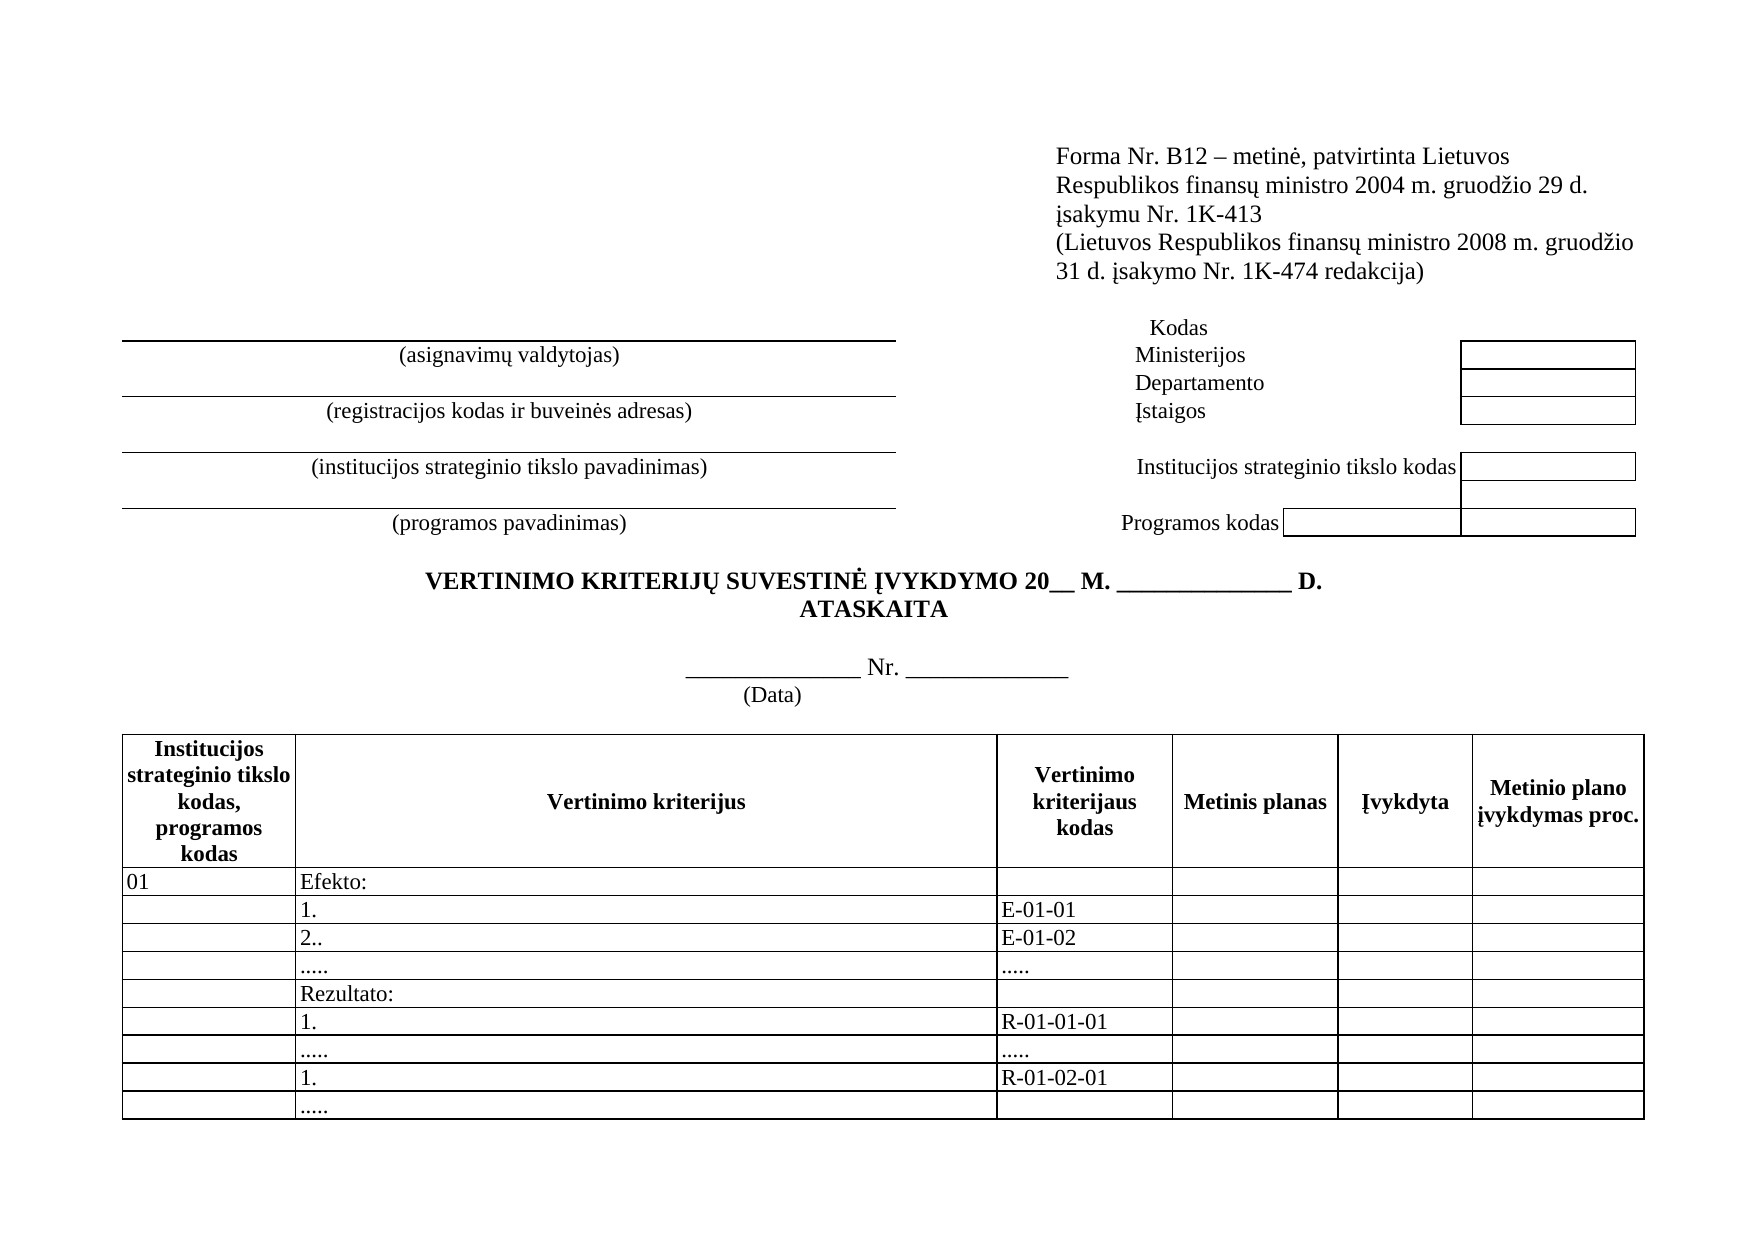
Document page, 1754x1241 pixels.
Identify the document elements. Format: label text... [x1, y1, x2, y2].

table_cell [123, 924, 295, 951]
table_cell [1173, 868, 1337, 895]
table_cell Įstaigos [896, 396, 1460, 424]
table_header [122, 314, 896, 340]
table_cell Ministerijos [896, 340, 1460, 368]
table_cell [123, 1036, 295, 1062]
table_cell [1462, 342, 1635, 368]
table_cell [1473, 896, 1643, 923]
table_cell Rezultato: [296, 980, 996, 1006]
table_cell (programos pavadinimas) [122, 509, 896, 535]
table_cell [1462, 397, 1635, 424]
table_cell [896, 424, 1461, 452]
table_cell [998, 868, 1172, 895]
text (Lietuvos Respublikos finansų ministro 2008 m. gruodžio 31 d. įsakymo Nr. 1K-474 redakcija) [1056, 227, 1635, 285]
table_cell [123, 980, 295, 1006]
table_cell [1473, 952, 1643, 978]
table_cell [123, 952, 295, 978]
table_header [1461, 314, 1636, 340]
table_cell ..... [296, 952, 996, 978]
table_cell [998, 980, 1172, 1006]
table_cell Institucijos strateginio tikslo kodas [896, 452, 1460, 507]
table_cell [1461, 425, 1636, 452]
table_cell [1173, 980, 1337, 1006]
table_cell Programos kodas [896, 508, 1283, 535]
table_cell [1173, 1036, 1337, 1062]
table_cell [1339, 1092, 1472, 1118]
table_cell E-01-01 [998, 896, 1172, 923]
table_cell [1462, 481, 1636, 507]
table_cell [123, 1064, 295, 1090]
text (Data) [743, 681, 1635, 707]
table_cell [1339, 924, 1472, 951]
table_cell 1. [296, 1008, 996, 1034]
table_cell [1339, 896, 1472, 923]
table_header Kodas [896, 314, 1461, 340]
table_cell [1173, 896, 1337, 923]
table_cell [1284, 509, 1460, 535]
table_header Vertinimo kriterijus [296, 735, 996, 867]
table_cell 1. [296, 1064, 996, 1090]
table_cell [1473, 1064, 1643, 1090]
table_header Metinis planas [1173, 735, 1337, 867]
table_cell [1173, 952, 1337, 978]
table_cell [1462, 509, 1635, 535]
table_header Institucijos strateginio tikslo kodas, programos kodas [123, 735, 295, 867]
table_cell [1173, 1092, 1337, 1118]
table_cell [1339, 868, 1472, 895]
table_cell 01 [123, 868, 295, 895]
table_cell 2.. [296, 924, 996, 951]
table_cell ..... [296, 1036, 996, 1062]
table_cell [1173, 1008, 1337, 1034]
table_cell Efekto: [296, 868, 996, 895]
table_cell [1473, 1092, 1643, 1118]
table_header Vertinimo kriterijaus kodas [998, 735, 1172, 867]
table_cell [1339, 1008, 1472, 1034]
table_cell ..... [998, 952, 1172, 978]
table_cell [1473, 924, 1643, 951]
table_cell [998, 1092, 1172, 1118]
table_cell [123, 1008, 295, 1034]
table_cell [1473, 1036, 1643, 1062]
text Forma Nr. B12 – metinė, patvirtinta Lietuvos Respublikos finansų ministro 2004 m. gruodžio 29 d. įsakymu Nr. 1K-413 [1056, 141, 1635, 227]
table_cell [1462, 370, 1635, 396]
table_cell [1473, 980, 1643, 1006]
table_cell [1339, 1064, 1472, 1090]
table_cell [123, 1092, 295, 1118]
table_cell 1. [296, 896, 996, 923]
table_cell R-01-02-01 [998, 1064, 1172, 1090]
table_cell [123, 896, 295, 923]
text VERTINIMO KRITERIJŲ SUVESTINĖ ĮVYKDYMO 20__ M. ______________ D. [118, 566, 1635, 594]
table_cell [1173, 1064, 1337, 1090]
table_cell (institucijos strateginio tikslo pavadinimas) [122, 453, 896, 507]
text ______________ Nr. _____________ [118, 652, 1635, 681]
table_cell [1339, 952, 1472, 978]
table_cell [1473, 868, 1643, 895]
table_cell [122, 368, 896, 396]
table_header Metinio plano įvykdymas proc. [1473, 735, 1643, 867]
table_cell E-01-02 [998, 924, 1172, 951]
table_cell ..... [296, 1092, 996, 1118]
table_cell Departamento [896, 368, 1460, 396]
table_cell [122, 424, 896, 452]
table_header Įvykdyta [1339, 735, 1472, 867]
table_cell (registracijos kodas ir buveinės adresas) [122, 397, 896, 424]
table_cell [1339, 1036, 1472, 1062]
table_cell (asignavimų valdytojas) [122, 342, 896, 368]
table_cell [1173, 924, 1337, 951]
text ATASKAITA [118, 594, 1635, 623]
table_cell R-01-01-01 [998, 1008, 1172, 1034]
table_cell [1339, 980, 1472, 1006]
table_cell [1462, 453, 1635, 479]
table_cell ..... [998, 1036, 1172, 1062]
table_cell [1473, 1008, 1643, 1034]
